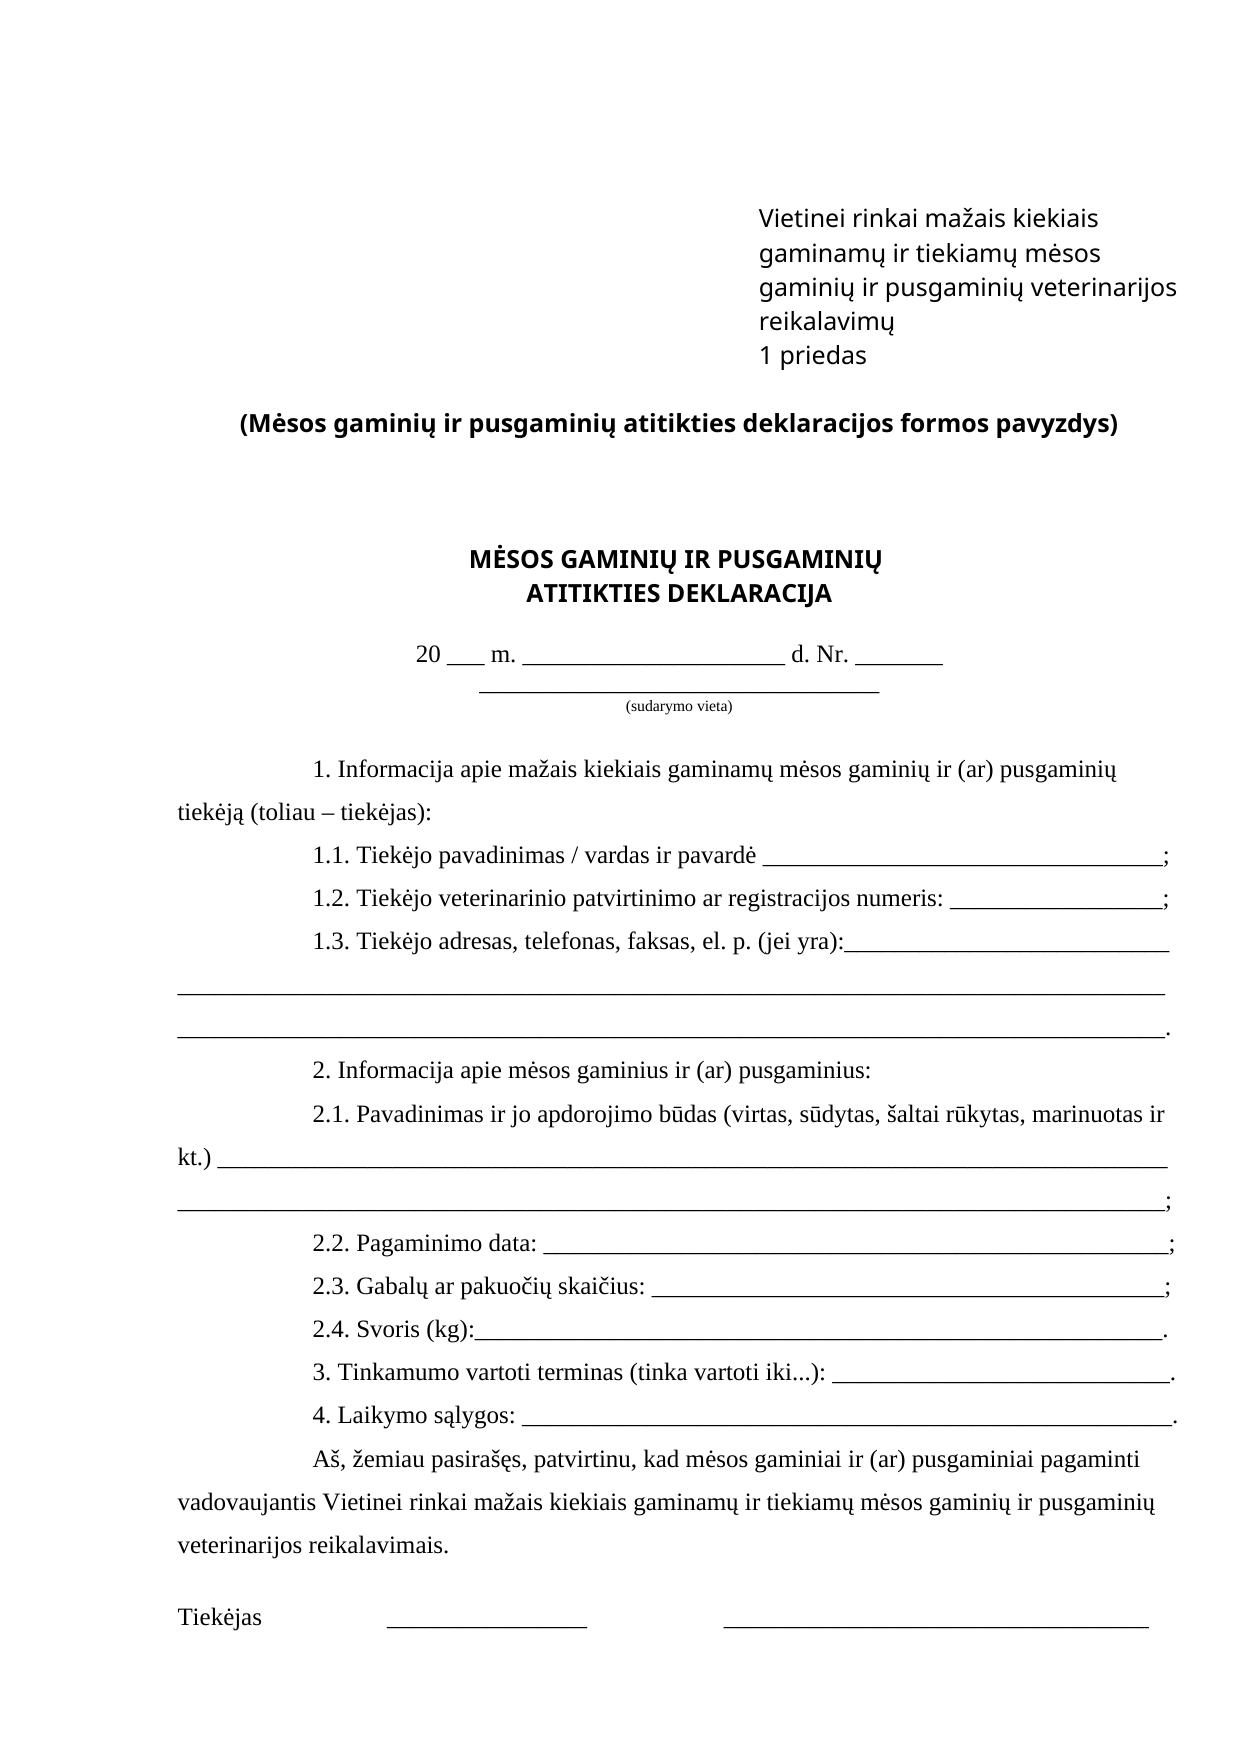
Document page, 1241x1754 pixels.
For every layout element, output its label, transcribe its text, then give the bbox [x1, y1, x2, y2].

text 3. Tinkamumo vartoti terminas (tinka vartoti iki...): ___________________________. [177, 1357, 1181, 1386]
text 1.1. Tiekėjo pavadinimas / vardas ir pavardė ________________________________; [177, 840, 1181, 869]
text _______________________________________________________________________________. [177, 1012, 1181, 1041]
text 4. Laikymo sąlygos: ____________________________________________________. [177, 1401, 1181, 1429]
text 2.1. Pavadinimas ir jo apdorojimo būdas (virtas, sūdytas, šaltai rūkytas, marinuotas ir kt.) ____________________________________________________________________________ [177, 1099, 1181, 1171]
text 2. Informacija apie mėsos gaminius ir (ar) pusgaminius: [177, 1056, 1181, 1084]
text 1. Informacija apie mažais kiekiais gaminamų mėsos gaminių ir (ar) pusgaminių tiekėją (toliau – tiekėjas): [177, 754, 1181, 826]
text Vietinei rinkai mažais kiekiais gaminamų ir tiekiamų mėsos gaminių ir pusgaminių veterinarijos reikalavimų [758, 201, 1181, 337]
text _______________________________________________________________________________; [177, 1185, 1181, 1214]
text (sudarymo vieta) [177, 696, 1181, 725]
text 2.2. Pagaminimo data: __________________________________________________; [177, 1228, 1181, 1257]
text (Mėsos gaminių ir pusgaminių atitikties deklaracijos formos pavyzdys) [177, 406, 1181, 439]
text Tiekėjas ________________ __________________________________ [177, 1602, 1181, 1631]
text MĖSOS GAMINIŲ IR PUSGAMINIŲ [177, 542, 1181, 576]
text ________________________________ [177, 667, 1181, 696]
text 20 ___ m. _____________________ d. Nr. _______ [177, 639, 1181, 667]
text Aš, žemiau pasirašęs, patvirtinu, kad mėsos gaminiai ir (ar) pusgaminiai pagaminti vadovaujantis Vietinei rinkai mažais kiekiais gaminamų ir tiekiamų mėsos gaminių ir pusgaminių veterinarijos reikalavimais. [177, 1444, 1181, 1559]
text 2.3. Gabalų ar pakuočių skaičius: _________________________________________; [177, 1271, 1181, 1300]
text 1 priedas [758, 337, 1181, 371]
text 1.2. Tiekėjo veterinarinio patvirtinimo ar registracijos numeris: _________________; [177, 883, 1181, 912]
text 1.3. Tiekėjo adresas, telefonas, faksas, el. p. (jei yra):__________________________ [177, 926, 1181, 955]
text 2.4. Svoris (kg):_______________________________________________________. [177, 1314, 1181, 1343]
text _______________________________________________________________________________ [177, 969, 1181, 998]
text ATITIKTIES DEKLARACIJA [177, 576, 1181, 610]
